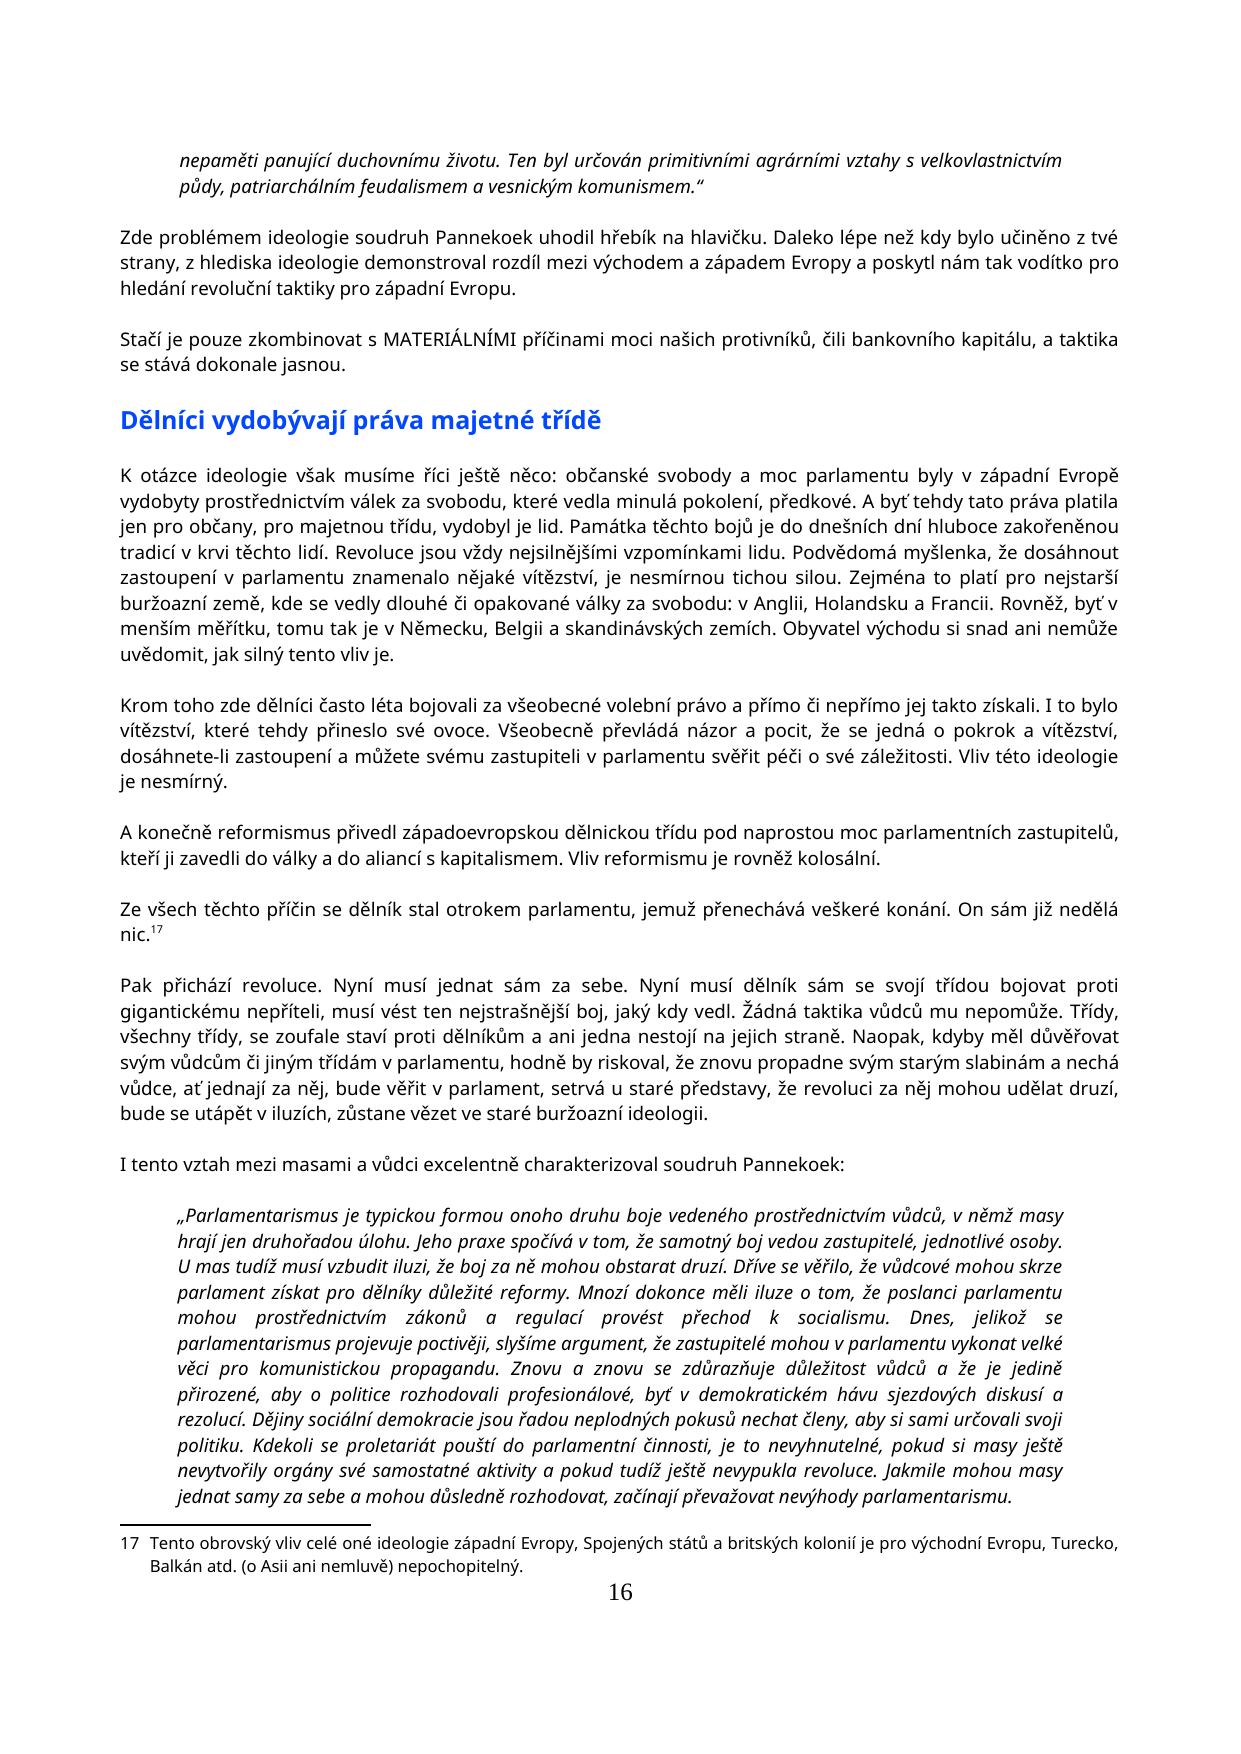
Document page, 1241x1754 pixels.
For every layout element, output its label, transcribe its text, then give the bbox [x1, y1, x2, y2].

text Dělníci vydobývají práva majetné třídě [120, 403, 1120, 437]
text Pak přichází revoluce. Nyní musí jednat sám za sebe. Nyní musí dělník sám se svojí třídou bojovat proti gigantickému nepříteli, musí vést ten nejstrašnější boj, jaký kdy vedl. Žádná taktika vůdců mu nepomůže. Třídy, všechny třídy, se zoufale staví proti dělníkům a ani jedna nestojí na jejich straně. Naopak, kdyby měl důvěřovat svým vůdcům či jiným třídám v parlamentu, hodně by riskoval, že znovu propadne svým starým slabinám a nechá vůdce, ať jednají za něj, bude věřit v parlament, setrvá u staré představy, že revoluci za něj mohou udělat druzí, bude se utápět v iluzích, zůstane vězet ve staré buržoazní ideologii. [120, 973, 1120, 1126]
text Zde problémem ideologie soudruh Pannekoek uhodil hřebík na hlavičku. Daleko lépe než kdy bylo učiněno z tvé strany, z hlediska ideologie demonstroval rozdíl mezi východem a západem Evropy a poskytl nám tak vodítko pro hledání revoluční taktiky pro západní Evropu. [120, 224, 1120, 301]
text Stačí je pouze zkombinovat s MATERIÁLNÍMI příčinami moci našich protivníků, čili bankovního kapitálu, a taktika se stává dokonale jasnou. [120, 326, 1120, 377]
text Ze všech těchto příčin se dělník stal otrokem parlamentu, jemuž přenechává veškeré konání. On sám již nedělá nic. [120, 896, 1120, 947]
text Krom toho zde dělníci často léta bojovali za všeobecné volební právo a přímo či nepřímo jej takto získali. I to bylo vítězství, které tehdy přineslo své ovoce. Všeobecně převládá názor a pocit, že se jedná o pokrok a vítězství, dosáhnete-li zastoupení a můžete svému zastupiteli v parlamentu svěřit péči o své záležitosti. Vliv této ideologie je nesmírný. [120, 692, 1120, 794]
text Tento obrovský vliv celé oné ideologie západní Evropy, Spojených států a britských kolonií je pro východní Evropu, Turecko, Balkán atd. (o Asii ani nemluvě) nepochopitelný. [120, 1531, 1120, 1577]
text nepaměti panující duchovnímu životu. Ten byl určován primitivními agrárními vztahy s velkovlastnictvím půdy, patriarchálním feudalismem a vesnickým komunismem.“ [179, 148, 1065, 199]
text „Parlamentarismus je typickou formou onoho druhu boje vedeného prostřednictvím vůdců, v němž masy hrají jen druhořadou úlohu. Jeho praxe spočívá v tom, že samotný boj vedou zastupitelé, jednotlivé osoby. U mas tudíž musí vzbudit iluzi, že boj za ně mohou obstarat druzí. Dříve se věřilo, že vůdcové mohou skrze parlament získat pro dělníky důležité reformy. Mnozí dokonce měli iluze o tom, že poslanci parlamentu mohou prostřednictvím zákonů a regulací provést přechod k socialismu. Dnes, jelikož se parlamentarismus projevuje poctivěji, slyšíme argument, že zastupitelé mohou v parlamentu vykonat velké věci pro komunistickou propagandu. Znovu a znovu se zdůrazňuje důležitost vůdců a že je jedině přirozené, aby o politice rozhodovali profesionálové, byť v demokratickém hávu sjezdových diskusí a rezolucí. Dějiny sociální demokracie jsou řadou neplodných pokusů nechat členy, aby si sami určovali svoji politiku. Kdekoli se proletariát pouští do parlamentní činnosti, je to nevyhnutelné, pokud si masy ještě nevytvořily orgány své samostatné aktivity a pokud tudíž ještě nevypukla revoluce. Jakmile mohou masy jednat samy za sebe a mohou důsledně rozhodovat, začínají převažovat nevýhody parlamentarismu. [177, 1202, 1066, 1509]
text I tento vztah mezi masami a vůdci excelentně charakterizoval soudruh Pannekoek: [120, 1151, 1120, 1177]
text K otázce ideologie však musíme říci ještě něco: občanské svobody a moc parlamentu byly v západní Evropě vydobyty prostřednictvím válek za svobodu, které vedla minulá pokolení, předkové. A byť tehdy tato práva platila jen pro občany, pro majetnou třídu, vydobyl je lid. Památka těchto bojů je do dnešních dní hluboce zakořeněnou tradicí v krvi těchto lidí. Revoluce jsou vždy nejsilnějšími vzpomínkami lidu. Podvědomá myšlenka, že dosáhnout zastoupení v parlamentu znamenalo nějaké vítězství, je nesmírnou tichou silou. Zejména to platí pro nejstarší buržoazní země, kde se vedly dlouhé či opakované války za svobodu: v Anglii, Holandsku a Francii. Rovněž, byť v menším měřítku, tomu tak je v Německu, Belgii a skandinávských zemích. Obyvatel východu si snad ani nemůže uvědomit, jak silný tento vliv je. [120, 462, 1120, 667]
text A konečně reformismus přivedl západoevropskou dělnickou třídu pod naprostou moc parlamentních zastupitelů, kteří ji zavedli do války a do aliancí s kapitalismem. Vliv reformismu je rovněž kolosální. [120, 820, 1120, 871]
